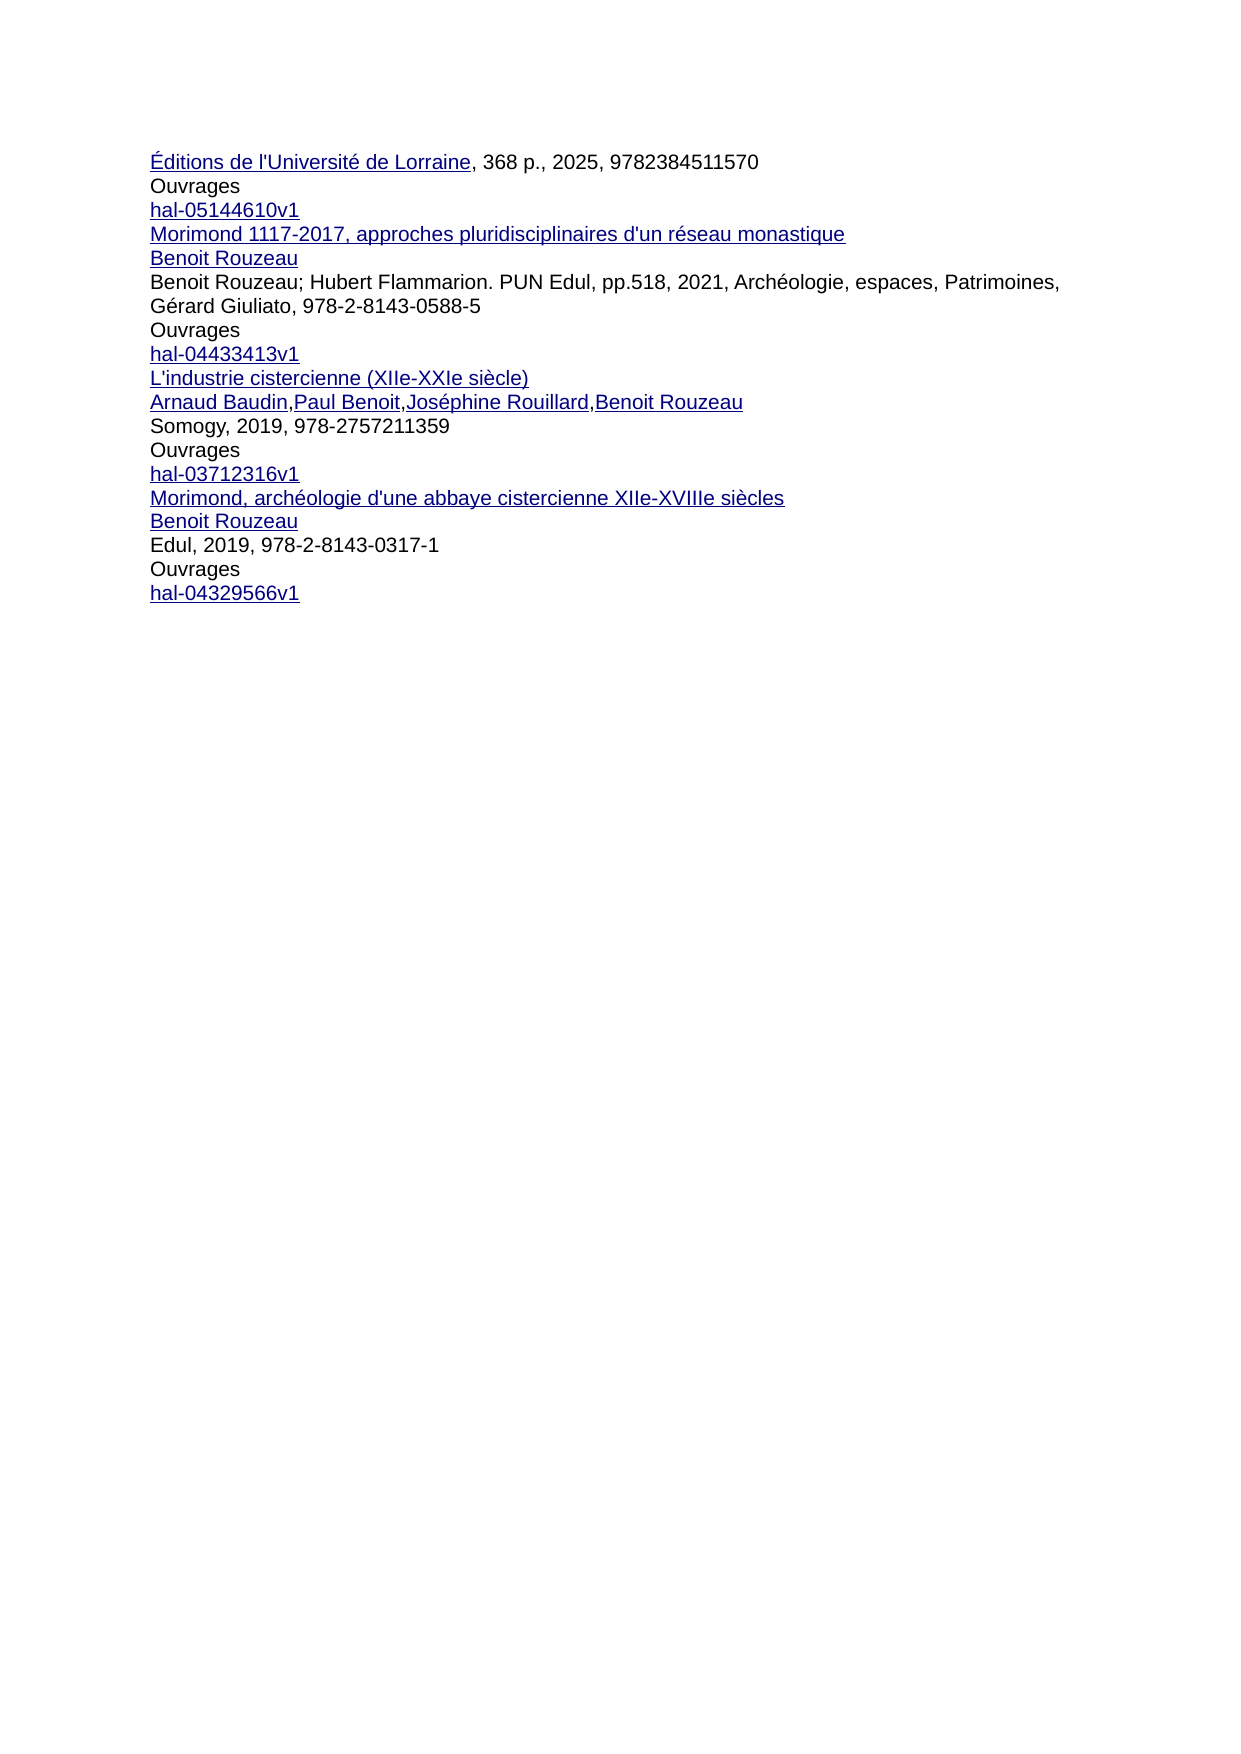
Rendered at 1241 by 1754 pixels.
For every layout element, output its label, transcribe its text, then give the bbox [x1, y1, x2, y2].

table_header Éditions de l'Université de Lorraine, 368 p., 2025, 9782384511570 Ouvrages hal-05144610v1 [150, 150, 1090, 222]
table_cell L'industrie cistercienne (XIIe-XXIe siècle) Arnaud Baudin,Paul Benoit,Joséphine Rouillard,Benoit Rouzeau Somogy, 2019, 978-2757211359 Ouvrages hal-03712316v1 [150, 366, 1090, 485]
table_cell Morimond, archéologie d'une abbaye cistercienne XIIe-XVIIIe siècles Benoit Rouzeau Edul, 2019, 978-2-8143-0317-1 Ouvrages hal-04329566v1 [150, 485, 1090, 605]
table_cell Morimond 1117-2017, approches pluridisciplinaires d'un réseau monastique Benoit Rouzeau Benoit Rouzeau; Hubert Flammarion. PUN Edul, pp.518, 2021, Archéologie, espaces, Patrimoines, Gérard Giuliato, 978-2-8143-0588-5 Ouvrages hal-04433413v1 [150, 222, 1090, 366]
